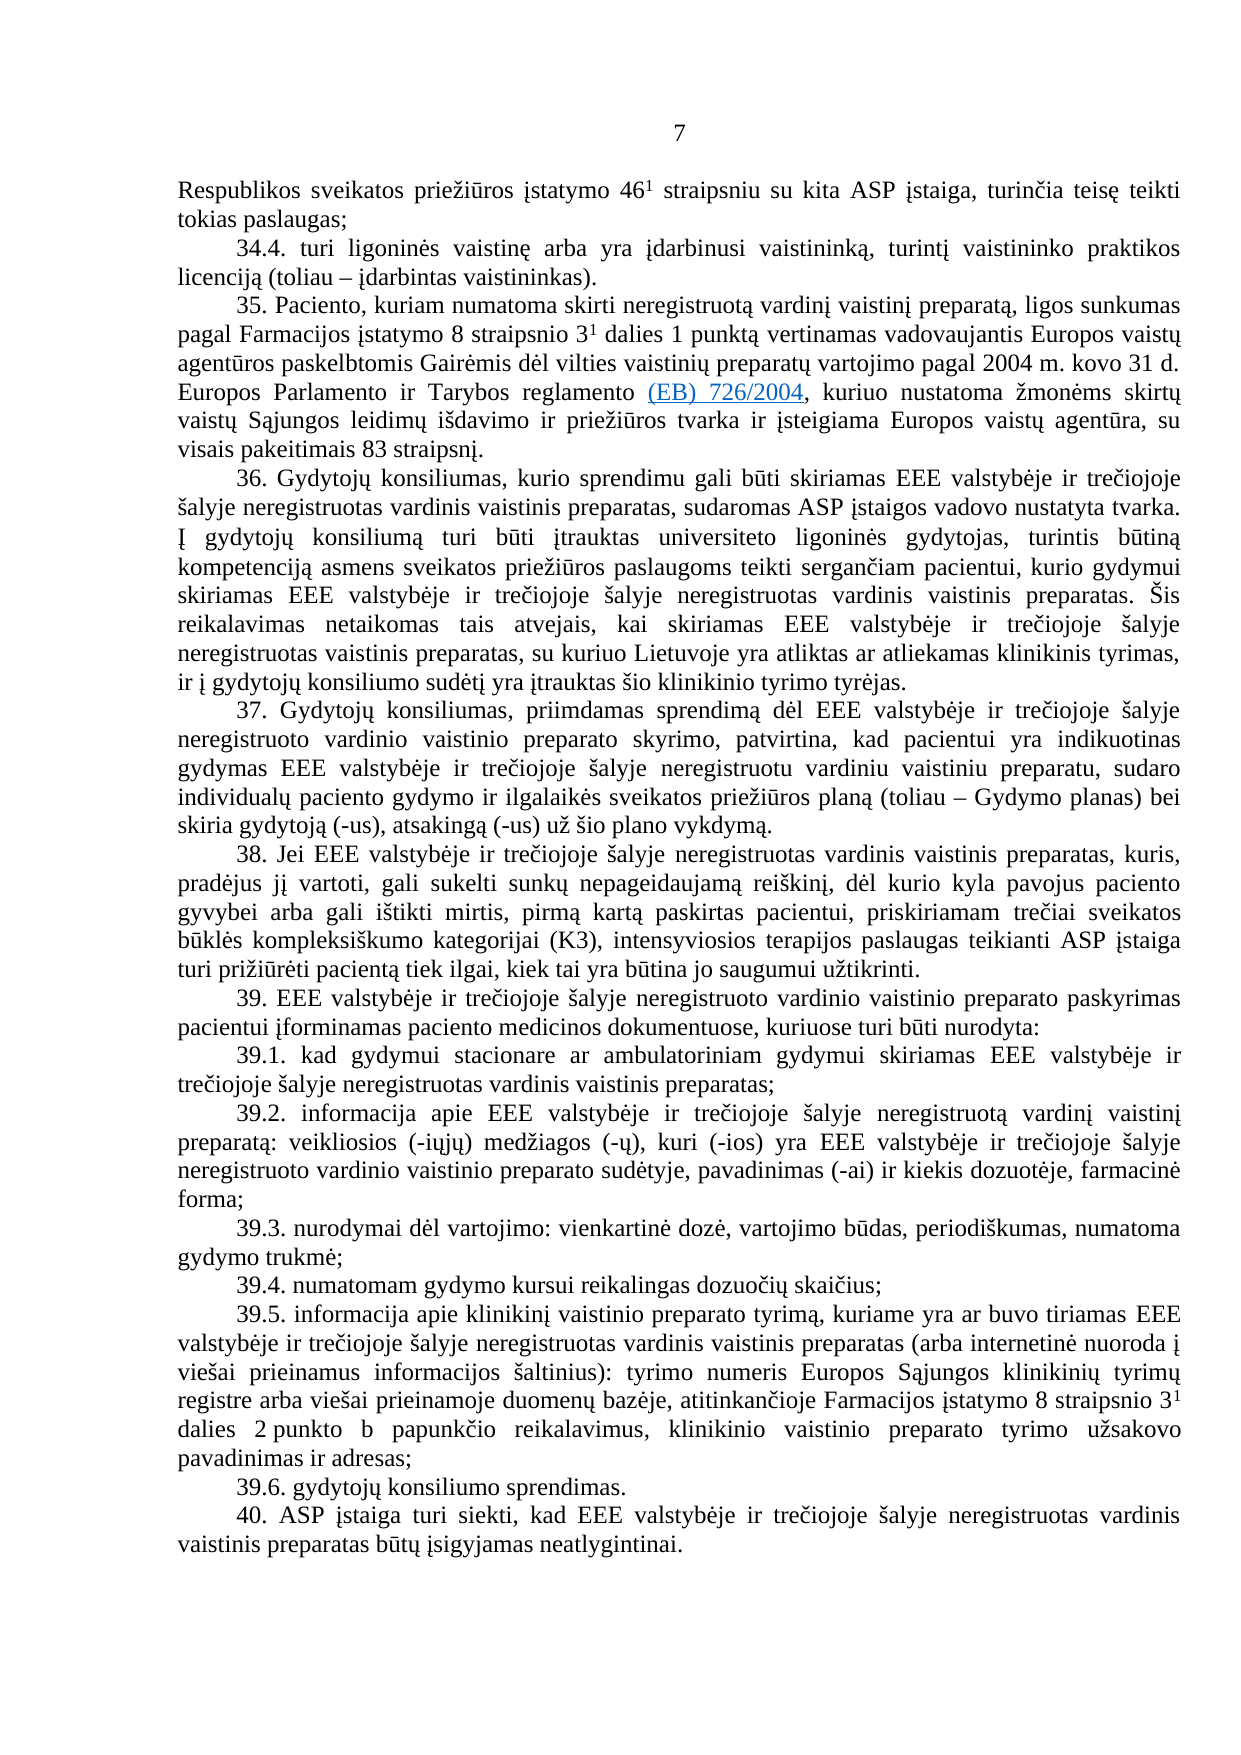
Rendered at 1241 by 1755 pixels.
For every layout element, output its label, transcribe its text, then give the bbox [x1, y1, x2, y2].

text 40. ASP įstaiga turi siekti, kad EEE valstybėje ir trečiojoje šalyje neregistruotas vardinis vaistinis preparatas būtų įsigyjamas neatlygintinai. [177, 1501, 1181, 1558]
text 39.5. informacija apie klinikinį vaistinio preparato tyrimą, kuriame yra ar buvo tiriamas EEE valstybėje ir trečiojoje šalyje neregistruotas vardinis vaistinis preparatas (arba internetinė nuoroda į viešai prieinamus informacijos šaltinius): tyrimo numeris Europos Sąjungos klinikinių tyrimų registre arba viešai prieinamoje duomenų bazėje, atitinkančioje Farmacijos įstatymo 8 straipsnio 31 dalies 2 punkto b papunkčio reikalavimus, klinikinio vaistinio preparato tyrimo užsakovo pavadinimas ir adresas; [177, 1299, 1181, 1472]
text 39.1. kad gydymui stacionare ar ambulatoriniam gydymui skiriamas EEE valstybėje ir trečiojoje šalyje neregistruotas vardinis vaistinis preparatas; [177, 1041, 1181, 1098]
text 36. Gydytojų konsiliumas, kurio sprendimu gali būti skiriamas EEE valstybėje ir trečiojoje šalyje neregistruotas vardinis vaistinis preparatas, sudaromas ASP įstaigos vadovo nustatyta tvarka. Į gydytojų konsiliumą turi būti įtrauktas universiteto ligoninės gydytojas, turintis būtiną kompetenciją asmens sveikatos priežiūros paslaugoms teikti sergančiam pacientui, kurio gydymui skiriamas EEE valstybėje ir trečiojoje šalyje neregistruotas vardinis vaistinis preparatas. Šis reikalavimas netaikomas tais atvejais, kai skiriamas EEE valstybėje ir trečiojoje šalyje neregistruotas vaistinis preparatas, su kuriuo Lietuvoje yra atliktas ar atliekamas klinikinis tyrimas, ir į gydytojų konsiliumo sudėtį yra įtrauktas šio klinikinio tyrimo tyrėjas. [177, 463, 1181, 696]
text 38. Jei EEE valstybėje ir trečiojoje šalyje neregistruotas vardinis vaistinis preparatas, kuris, pradėjus jį vartoti, gali sukelti sunkų nepageidaujamą reiškinį, dėl kurio kyla pavojus paciento gyvybei arba gali ištikti mirtis, pirmą kartą paskirtas pacientui, priskiriamam trečiai sveikatos būklės kompleksiškumo kategorijai (K3), intensyviosios terapijos paslaugas teikianti ASP įstaiga turi prižiūrėti pacientą tiek ilgai, kiek tai yra būtina jo saugumui užtikrinti. [177, 839, 1181, 983]
text 39.3. nurodymai dėl vartojimo: vienkartinė dozė, vartojimo būdas, periodiškumas, numatoma gydymo trukmė; [177, 1213, 1181, 1271]
text 37. Gydytojų konsiliumas, priimdamas sprendimą dėl EEE valstybėje ir trečiojoje šalyje neregistruoto vardinio vaistinio preparato skyrimo, patvirtina, kad pacientui yra indikuotinas gydymas EEE valstybėje ir trečiojoje šalyje neregistruotu vardiniu vaistiniu preparatu, sudaro individualų paciento gydymo ir ilgalaikės sveikatos priežiūros planą (toliau – Gydymo planas) bei skiria gydytoją (-us), atsakingą (-us) už šio plano vykdymą. [177, 696, 1181, 839]
text 39.2. informacija apie EEE valstybėje ir trečiojoje šalyje neregistruotą vardinį vaistinį preparatą: veikliosios (-iųjų) medžiagos (-ų), kuri (-ios) yra EEE valstybėje ir trečiojoje šalyje neregistruoto vardinio vaistinio preparato sudėtyje, pavadinimas (-ai) ir kiekis dozuotėje, farmacinė forma; [177, 1098, 1181, 1213]
text 34.4. turi ligoninės vaistinę arba yra įdarbinusi vaistininką, turintį vaistininko praktikos licenciją (toliau – įdarbintas vaistininkas). [177, 233, 1181, 291]
text 39.6. gydytojų konsiliumo sprendimas. [177, 1472, 1181, 1501]
text 35. Paciento, kuriam numatoma skirti neregistruotą vardinį vaistinį preparatą, ligos sunkumas pagal Farmacijos įstatymo 8 straipsnio 31 dalies 1 punktą vertinamas vadovaujantis Europos vaistų agentūros paskelbtomis Gairėmis dėl vilties vaistinių preparatų vartojimo pagal 2004 m. kovo 31 d. Europos Parlamento ir Tarybos reglamento (EB) 726/2004, kuriuo nustatoma žmonėms skirtų vaistų Sąjungos leidimų išdavimo ir priežiūros tvarka ir įsteigiama Europos vaistų agentūra, su visais pakeitimais 83 straipsnį. [177, 291, 1181, 463]
text 39.4. numatomam gydymo kursui reikalingas dozuočių skaičius; [177, 1271, 1181, 1299]
text Respublikos sveikatos priežiūros įstatymo 461 straipsniu su kita ASP įstaiga, turinčia teisę teikti tokias paslaugas; [177, 176, 1181, 233]
text 39. EEE valstybėje ir trečiojoje šalyje neregistruoto vardinio vaistinio preparato paskyrimas pacientui įforminamas paciento medicinos dokumentuose, kuriuose turi būti nurodyta: [177, 983, 1181, 1041]
